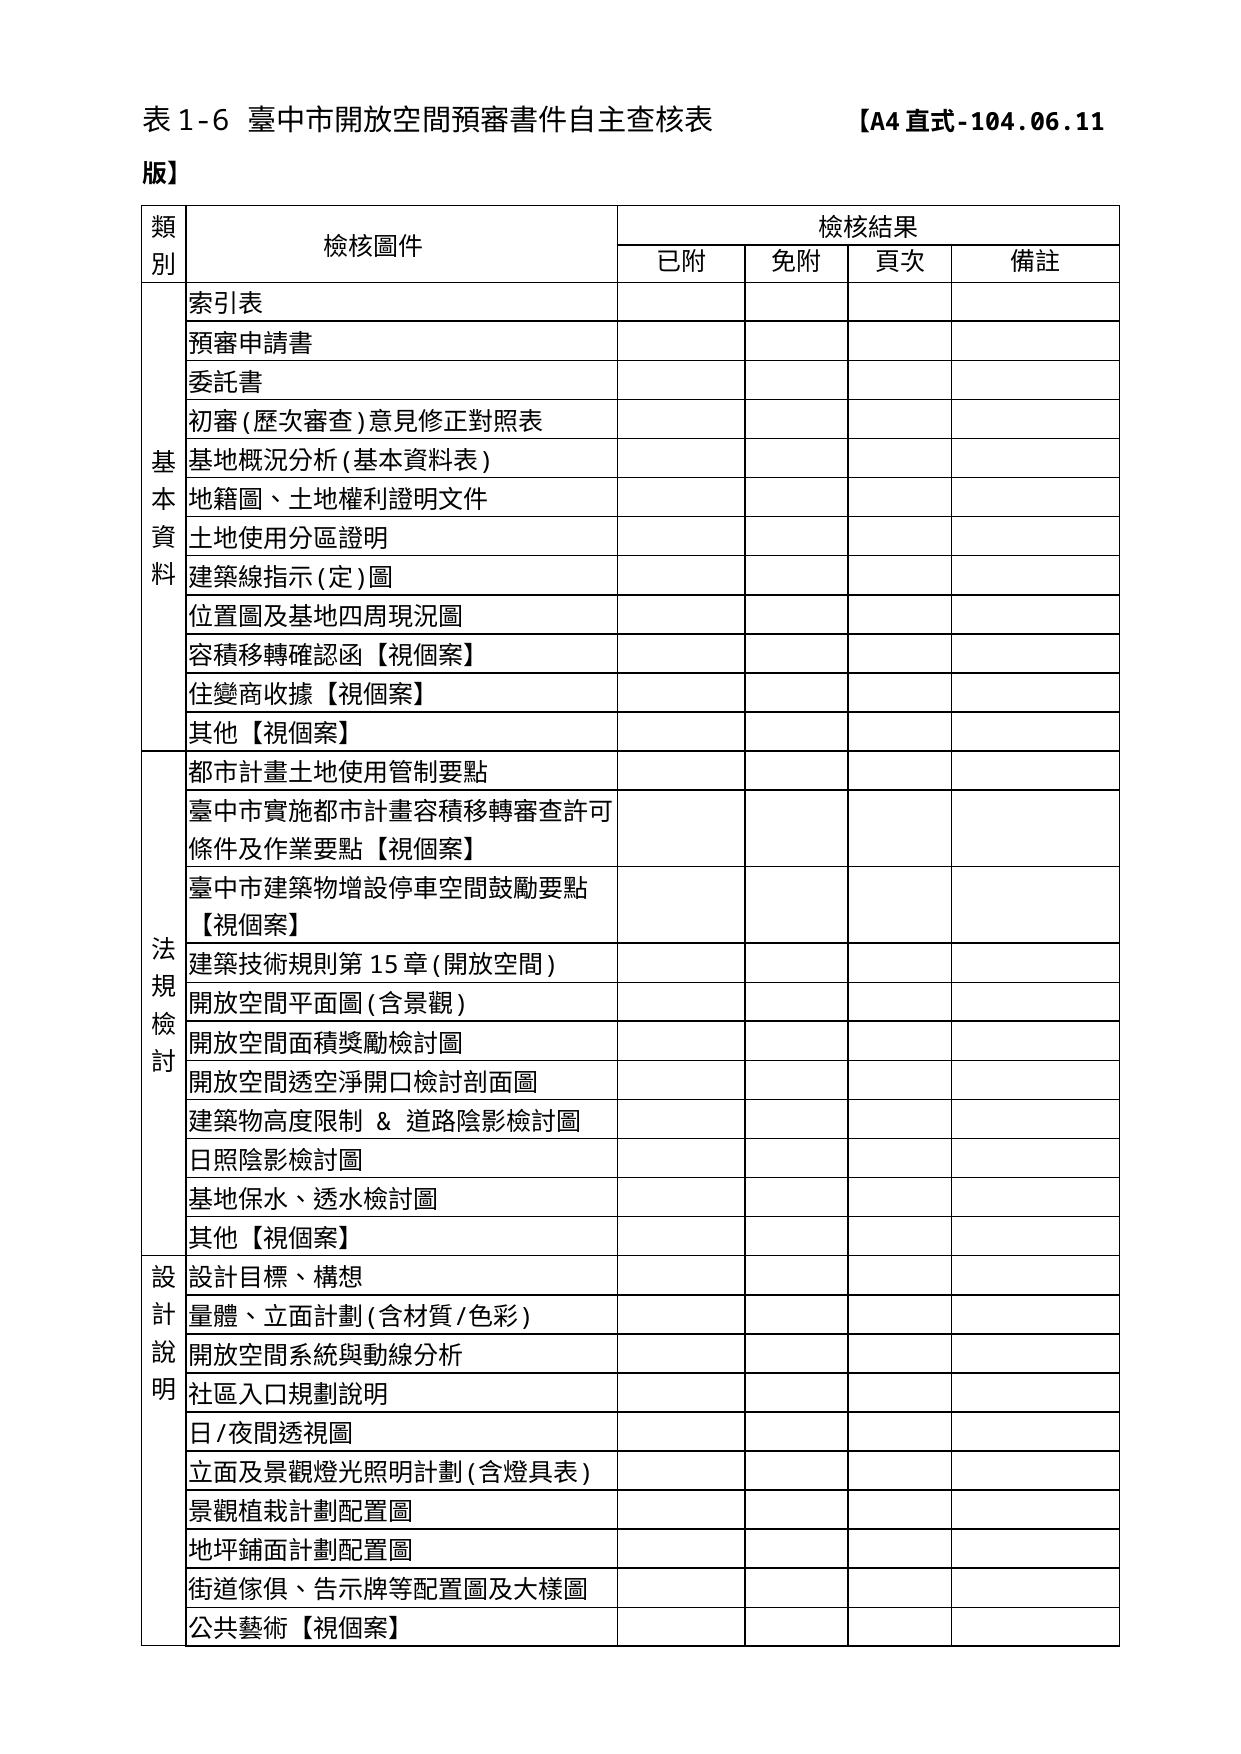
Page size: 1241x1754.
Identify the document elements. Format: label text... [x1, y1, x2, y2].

table_cell [849, 556, 951, 594]
table_cell [746, 1100, 847, 1138]
table_cell [952, 1491, 1119, 1528]
table_cell [618, 400, 744, 438]
table_cell [618, 674, 744, 711]
table_cell 委託書 [187, 361, 617, 398]
table_cell [952, 517, 1119, 555]
table_cell [952, 1335, 1119, 1372]
table_cell [849, 478, 951, 516]
table_cell [618, 439, 744, 477]
table_cell [952, 1608, 1119, 1645]
table_cell [849, 322, 951, 359]
table_cell 其他【視個案】 [187, 1217, 617, 1255]
table_cell 臺中市實施都市計畫容積移轉審查許可條件及作業要點【視個案】 [187, 791, 617, 866]
table_cell [849, 439, 951, 477]
table_cell 基地概況分析(基本資料表) [187, 439, 617, 477]
table_cell 索引表 [187, 283, 617, 320]
table_cell [618, 635, 744, 672]
table_cell [618, 1217, 744, 1255]
table_cell [849, 983, 951, 1020]
table_cell 預審申請書 [187, 322, 617, 359]
table_cell 基本資料 [142, 283, 185, 750]
table_cell [618, 283, 744, 320]
table_cell [746, 283, 847, 320]
table_cell [746, 1374, 847, 1411]
table_cell 設計目標、構想 [187, 1256, 617, 1294]
table_cell [952, 1296, 1119, 1333]
table_cell [618, 1374, 744, 1411]
table_cell [849, 791, 951, 866]
table_cell [849, 867, 951, 942]
table_cell [849, 1608, 951, 1645]
table_cell [618, 944, 744, 981]
table_cell [618, 1178, 744, 1216]
table_cell [746, 1256, 847, 1294]
table_cell [746, 752, 847, 789]
table_cell [618, 517, 744, 555]
table_cell [618, 983, 744, 1020]
table_cell 日照陰影檢討圖 [187, 1139, 617, 1177]
table_cell 社區入口規劃說明 [187, 1374, 617, 1411]
table_cell [618, 1530, 744, 1567]
table_cell [746, 1530, 847, 1567]
table_cell [746, 944, 847, 981]
table_cell 其他【視個案】 [187, 713, 617, 750]
table_cell 位置圖及基地四周現況圖 [187, 596, 617, 633]
table_cell [618, 713, 744, 750]
table_cell [952, 596, 1119, 633]
table_cell [952, 400, 1119, 438]
table_cell 建築線指示(定)圖 [187, 556, 617, 594]
table_cell [952, 1061, 1119, 1098]
table_cell [618, 1139, 744, 1177]
table_cell [618, 1569, 744, 1606]
table_cell [746, 1022, 847, 1059]
table_cell [849, 944, 951, 981]
table_cell [849, 1139, 951, 1177]
table_cell [952, 1256, 1119, 1294]
table_cell [849, 674, 951, 711]
table_cell [746, 983, 847, 1020]
table_cell [952, 1452, 1119, 1489]
table_cell [849, 1100, 951, 1138]
table_cell [618, 1335, 744, 1372]
table_cell [849, 361, 951, 398]
table_cell 頁次 [849, 246, 951, 281]
table_cell [849, 752, 951, 789]
table_cell [746, 713, 847, 750]
table_cell [952, 439, 1119, 477]
table_cell [952, 1022, 1119, 1059]
table_cell [746, 1296, 847, 1333]
table_cell [849, 635, 951, 672]
table_cell 法規檢討 [142, 752, 185, 1255]
table_cell [849, 1491, 951, 1528]
table_cell [746, 1491, 847, 1528]
table_cell 臺中市建築物增設停車空間鼓勵要點【視個案】 [187, 867, 617, 942]
table_cell 設計說明 [142, 1256, 185, 1645]
table_cell 開放空間系統與動線分析 [187, 1335, 617, 1372]
table_cell 備註 [952, 246, 1119, 281]
table_cell [849, 596, 951, 633]
table_cell [618, 322, 744, 359]
table_cell 都市計畫土地使用管制要點 [187, 752, 617, 789]
table_cell [618, 1296, 744, 1333]
table_cell 開放空間透空淨開口檢討剖面圖 [187, 1061, 617, 1098]
table_cell [746, 400, 847, 438]
table_cell [952, 1530, 1119, 1567]
table_cell [746, 1335, 847, 1372]
table_cell [952, 791, 1119, 866]
table_cell [849, 713, 951, 750]
table_cell [618, 1022, 744, 1059]
table_cell [952, 1178, 1119, 1216]
table_cell [952, 867, 1119, 942]
table_cell [952, 983, 1119, 1020]
table_cell [618, 361, 744, 398]
table_cell [746, 1569, 847, 1606]
table_cell [618, 1061, 744, 1098]
table_cell [849, 400, 951, 438]
table_cell 容積移轉確認函【視個案】 [187, 635, 617, 672]
table_cell 建築物高度限制 & 道路陰影檢討圖 [187, 1100, 617, 1138]
table_cell [618, 1608, 744, 1645]
table_cell [952, 674, 1119, 711]
table_cell [952, 322, 1119, 359]
table_cell [746, 361, 847, 398]
table_cell 公共藝術【視個案】 [187, 1608, 617, 1645]
table_cell [746, 635, 847, 672]
table_cell [952, 1413, 1119, 1450]
table_cell [618, 867, 744, 942]
table_cell [849, 1530, 951, 1567]
table_cell 景觀植栽計劃配置圖 [187, 1491, 617, 1528]
table_cell [849, 1296, 951, 1333]
table_cell [849, 1452, 951, 1489]
table_cell [849, 1569, 951, 1606]
table_cell [746, 867, 847, 942]
table_cell [746, 1608, 847, 1645]
table_cell [952, 1374, 1119, 1411]
table_cell 土地使用分區證明 [187, 517, 617, 555]
table_cell [746, 1413, 847, 1450]
table_cell [746, 1139, 847, 1177]
table_cell [952, 283, 1119, 320]
table_cell [849, 283, 951, 320]
table_cell 建築技術規則第15章(開放空間) [187, 944, 617, 981]
table_cell [746, 1217, 847, 1255]
table_cell [849, 1335, 951, 1372]
table_cell [849, 1217, 951, 1255]
table_header 檢核圖件 [187, 206, 617, 281]
table_cell [746, 478, 847, 516]
table_cell [618, 556, 744, 594]
table_cell 已附 [618, 246, 744, 281]
table_cell [746, 674, 847, 711]
table_cell [849, 1022, 951, 1059]
table_cell [952, 556, 1119, 594]
table_cell [618, 1413, 744, 1450]
table_cell [746, 556, 847, 594]
table_cell 街道傢俱、告示牌等配置圖及大樣圖 [187, 1569, 617, 1606]
table_cell 初審(歷次審查)意見修正對照表 [187, 400, 617, 438]
table_cell 開放空間平面圖(含景觀) [187, 983, 617, 1020]
table_cell [618, 596, 744, 633]
table_cell [618, 1256, 744, 1294]
table_cell 立面及景觀燈光照明計劃(含燈具表) [187, 1452, 617, 1489]
table_header 類別 [142, 206, 185, 281]
table_cell 免附 [746, 246, 847, 281]
table_cell [746, 439, 847, 477]
table_cell 量體、立面計劃(含材質/色彩) [187, 1296, 617, 1333]
table_cell [952, 478, 1119, 516]
table_cell [849, 1061, 951, 1098]
table_cell 基地保水、透水檢討圖 [187, 1178, 617, 1216]
table_cell [746, 517, 847, 555]
table_cell [952, 1100, 1119, 1138]
table_cell [746, 596, 847, 633]
table_cell [618, 478, 744, 516]
table_cell 地坪鋪面計劃配置圖 [187, 1530, 617, 1567]
table_cell [952, 1139, 1119, 1177]
table_cell [849, 1178, 951, 1216]
table_cell [618, 1491, 744, 1528]
table_cell [746, 1178, 847, 1216]
table_cell [746, 791, 847, 866]
table_cell [746, 1452, 847, 1489]
table_cell [952, 361, 1119, 398]
table_cell [618, 791, 744, 866]
table_cell [952, 713, 1119, 750]
table_cell [849, 1413, 951, 1450]
table_cell [952, 635, 1119, 672]
table_cell [618, 1100, 744, 1138]
table_cell [849, 1374, 951, 1411]
table_cell [952, 1569, 1119, 1606]
text 表1-6 臺中市開放空間預審書件自主查核表 【A4直式-104.06.11版】 [142, 89, 1122, 193]
table_cell [618, 1452, 744, 1489]
table_cell [746, 322, 847, 359]
table_cell 地籍圖、土地權利證明文件 [187, 478, 617, 516]
table_cell [952, 1217, 1119, 1255]
table_cell [849, 517, 951, 555]
table_cell [952, 944, 1119, 981]
table_cell [952, 752, 1119, 789]
table_cell 日/夜間透視圖 [187, 1413, 617, 1450]
table_cell [618, 752, 744, 789]
table_cell [746, 1061, 847, 1098]
table_cell [849, 1256, 951, 1294]
table_header 檢核結果 [618, 206, 1119, 244]
table_cell 開放空間面積獎勵檢討圖 [187, 1022, 617, 1059]
table_cell 住變商收據【視個案】 [187, 674, 617, 711]
